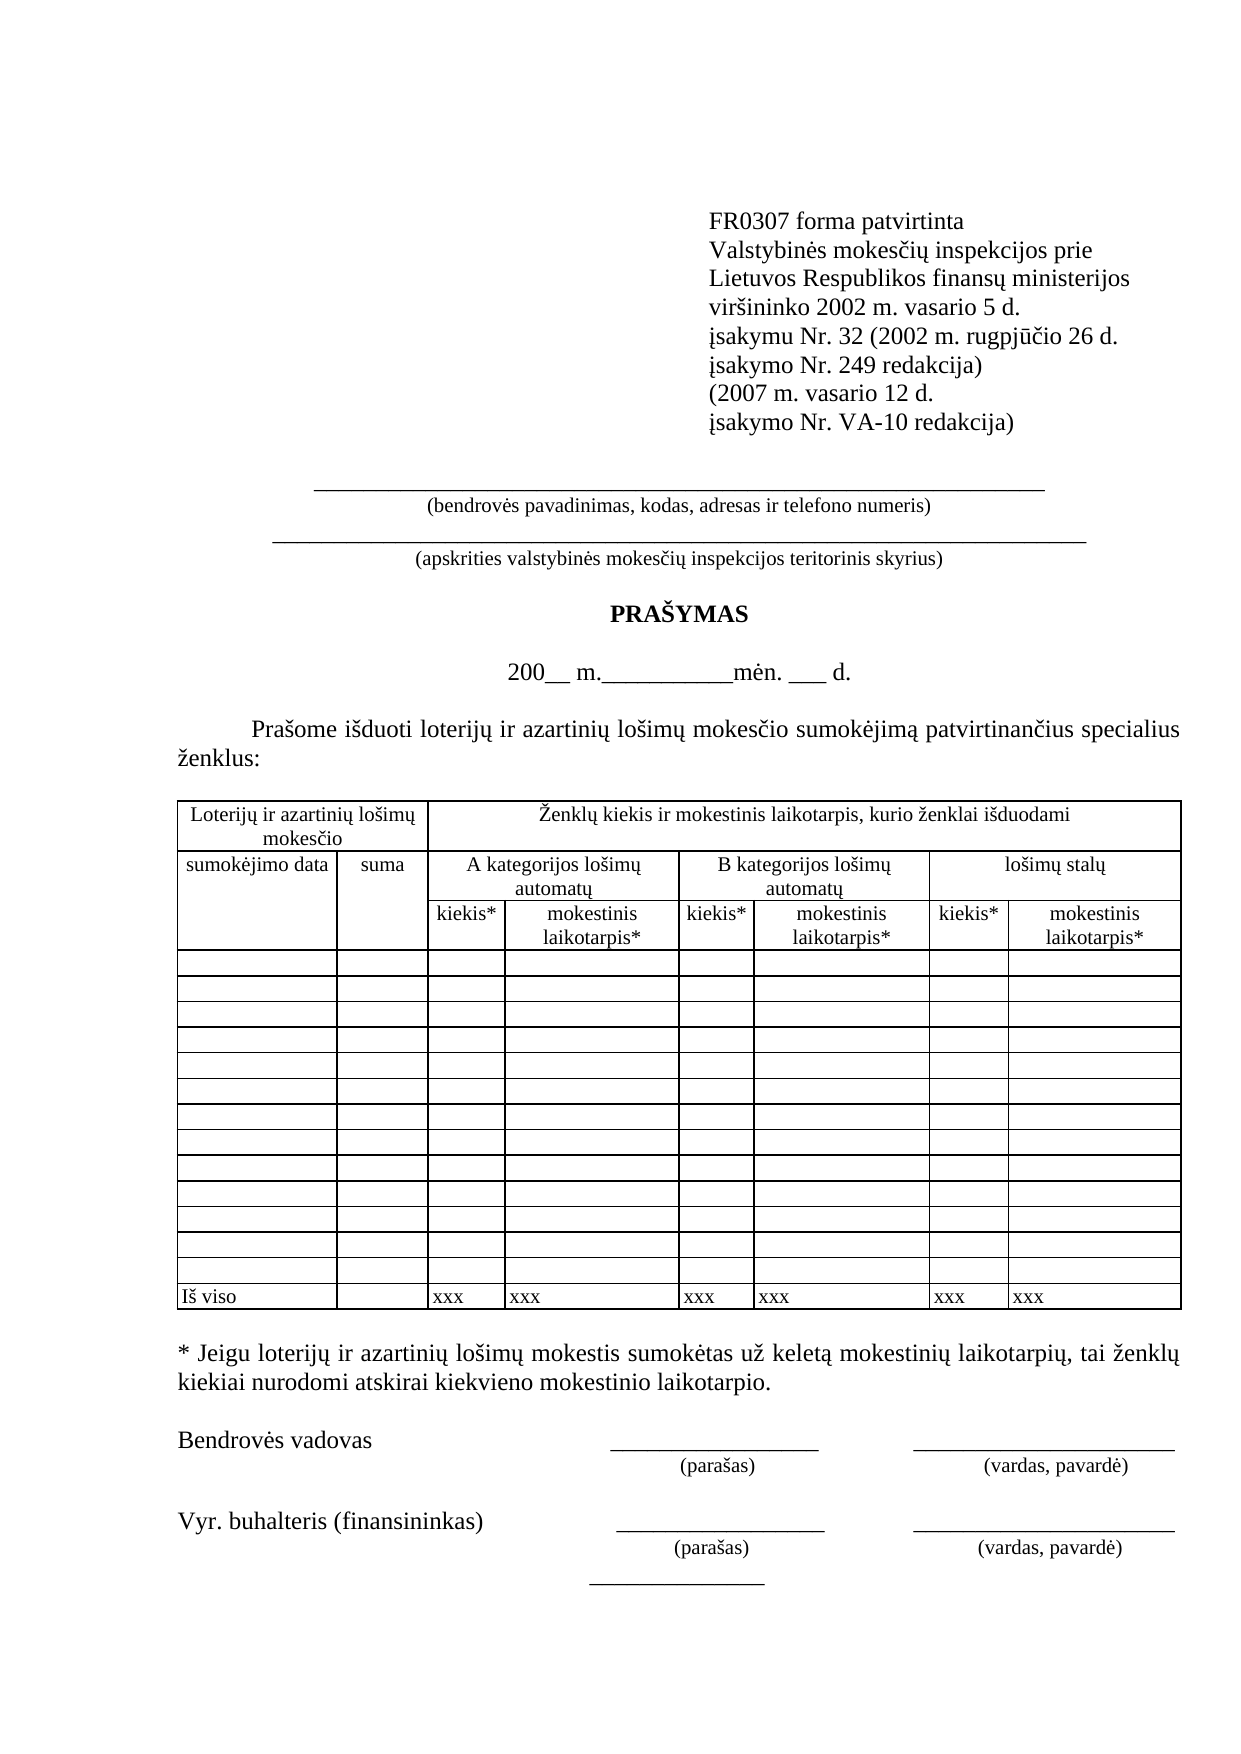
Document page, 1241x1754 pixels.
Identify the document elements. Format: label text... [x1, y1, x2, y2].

table_cell [925, 951, 929, 975]
table_cell [925, 1182, 929, 1206]
table_cell [925, 1156, 929, 1180]
table_cell [925, 1002, 929, 1026]
text įsakymo Nr. VA-10 redakcija) [177, 407, 1181, 436]
table_cell [1004, 1079, 1008, 1103]
table_cell [1004, 1258, 1008, 1282]
table_cell suma [338, 852, 427, 949]
text įsakymo Nr. 249 redakcija) [177, 350, 1181, 378]
table_cell [1004, 1002, 1008, 1026]
table_cell [925, 1207, 929, 1231]
table_cell [1004, 1207, 1008, 1231]
table_cell lošimų stalų [930, 852, 1180, 900]
table_cell xxx [925, 1284, 929, 1308]
table_cell [925, 1130, 929, 1154]
table_cell [1004, 1156, 1008, 1180]
text ______________ [177, 1559, 1176, 1588]
text Valstybinės mokesčių inspekcijos prie [177, 235, 1181, 263]
text FR0307 forma patvirtinta [177, 206, 1181, 235]
table_cell kiekis* [930, 901, 1008, 949]
table_cell [1004, 1028, 1008, 1052]
table_cell [1004, 1233, 1008, 1257]
text (parašas) (vardas, pavardė) [177, 1453, 1181, 1477]
text Bendrovės vadovas [177, 1425, 1181, 1453]
text (apskrities valstybinės mokesčių inspekcijos teritorinis skyrius) [177, 546, 1181, 570]
text PRAŠYMAS [177, 599, 1181, 628]
text (bendrovės pavadinimas, kodas, adresas ir telefono numeris) [177, 493, 1181, 517]
text Lietuvos Respublikos finansų ministerijos [177, 263, 1181, 292]
table_cell kiekis* [680, 901, 753, 949]
table_cell [1004, 977, 1008, 1001]
text Prašome išduoti loterijų ir azartinių lošimų mokesčio sumokėjimą patvirtinančius specialius ženklus: [177, 714, 1181, 772]
table_cell [925, 977, 929, 1001]
table_cell [1004, 1130, 1008, 1154]
table_cell [1004, 1053, 1008, 1077]
text Vyr. buhalteris (finansininkas) [177, 1506, 1181, 1535]
table_cell [1004, 951, 1008, 975]
table_cell [925, 1258, 929, 1282]
table_cell [925, 1053, 929, 1077]
table_cell kiekis* [429, 901, 504, 949]
table_cell sumokėjimo data [178, 852, 336, 949]
table_cell [1004, 1105, 1008, 1129]
table_cell [925, 1079, 929, 1103]
table_header Ženklų kiekis ir mokestinis laikotarpis, kurio ženklai išduodami [429, 802, 1180, 850]
text viršininko 2002 m. vasario 5 d. [177, 292, 1181, 321]
table_cell [925, 1233, 929, 1257]
text (parašas) (vardas, pavardė) [177, 1535, 1181, 1559]
text * Jeigu loterijų ir azartinių lošimų mokestis sumokėtas už keletą mokestinių laikotarpių, tai ženklų kiekiai nurodomi atskirai kiekvieno mokestinio laikotarpio. [177, 1338, 1181, 1396]
text (2007 m. vasario 12 d. [177, 378, 1181, 407]
text įsakymu Nr. 32 (2002 m. rugpjūčio 26 d. [177, 321, 1181, 350]
table_cell [925, 1028, 929, 1052]
table_cell [1004, 1182, 1008, 1206]
table_cell [925, 1105, 929, 1129]
table_cell xxx [1004, 1284, 1008, 1308]
text 200__ m. mėn. ___ d. [177, 657, 1181, 685]
